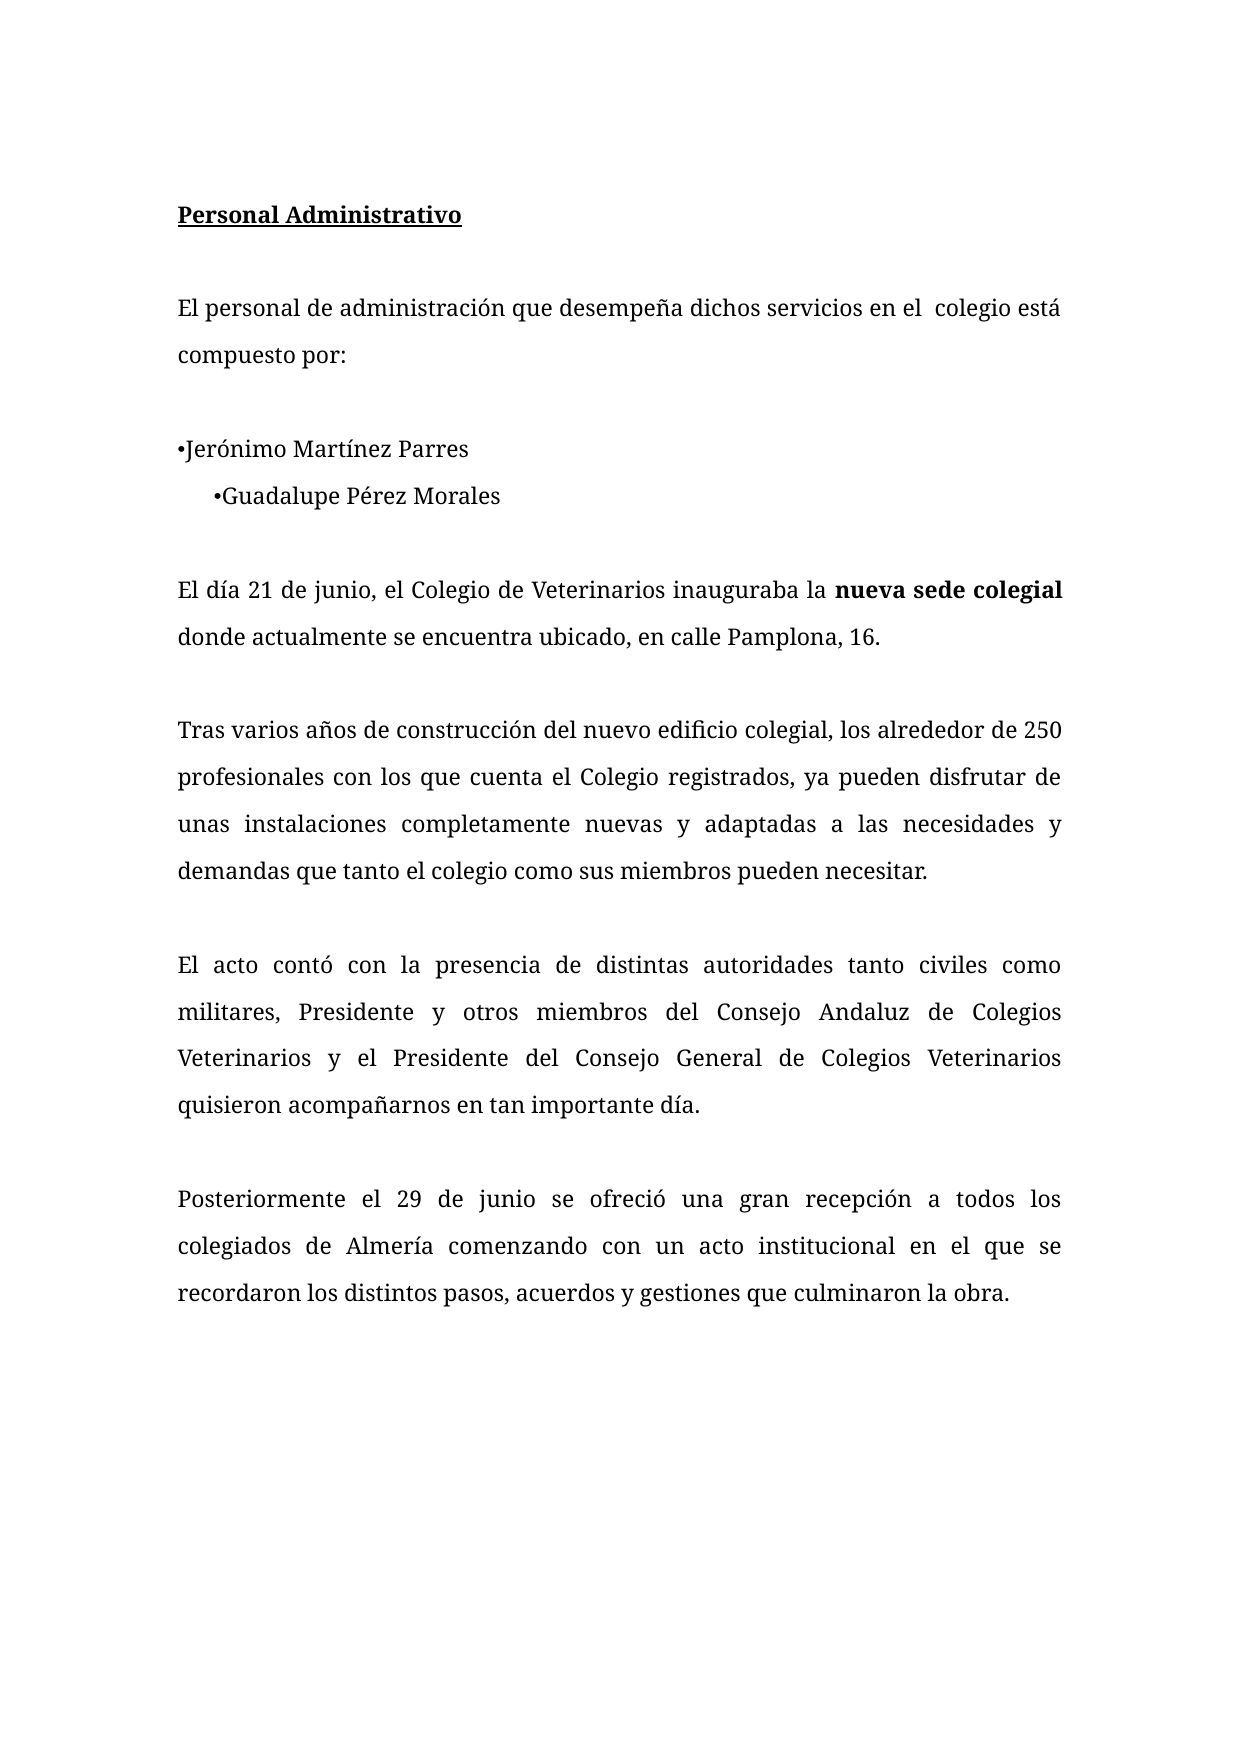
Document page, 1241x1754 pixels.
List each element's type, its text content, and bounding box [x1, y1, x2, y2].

list Jerónimo Martínez Parres [177, 433, 1063, 464]
text Tras varios años de construcción del nuevo edificio colegial, los alrededor de 250 profesionales con los que cuenta el Colegio registrados, ya pueden disfrutar de unas instalaciones completamente nuevas y adaptadas a las necesidades y demandas que tanto el colegio como sus miembros pueden necesitar. [177, 714, 1063, 886]
text El acto contó con la presencia de distintas autoridades tanto civiles como militares, Presidente y otros miembros del Consejo Andaluz de Colegios Veterinarios y el Presidente del Consejo General de Colegios Veterinarios quisieron acompañarnos en tan importante día. [177, 949, 1063, 1121]
text El personal de administración que desempeña dichos servicios en el colegio está compuesto por: [177, 292, 1063, 371]
list Guadalupe Pérez Morales [213, 480, 1063, 511]
text Posteriormente el 29 de junio se ofreció una gran recepción a todos los colegiados de Almería comenzando con un acto institucional en el que se recordaron los distintos pasos, acuerdos y gestiones que culminaron la obra. [177, 1183, 1063, 1308]
text El día 21 de junio, el Colegio de Veterinarios inauguraba la nueva sede colegial donde actualmente se encuentra ubicado, en calle Pamplona, 16. [177, 574, 1063, 652]
text Personal Administrativo [177, 199, 1063, 230]
